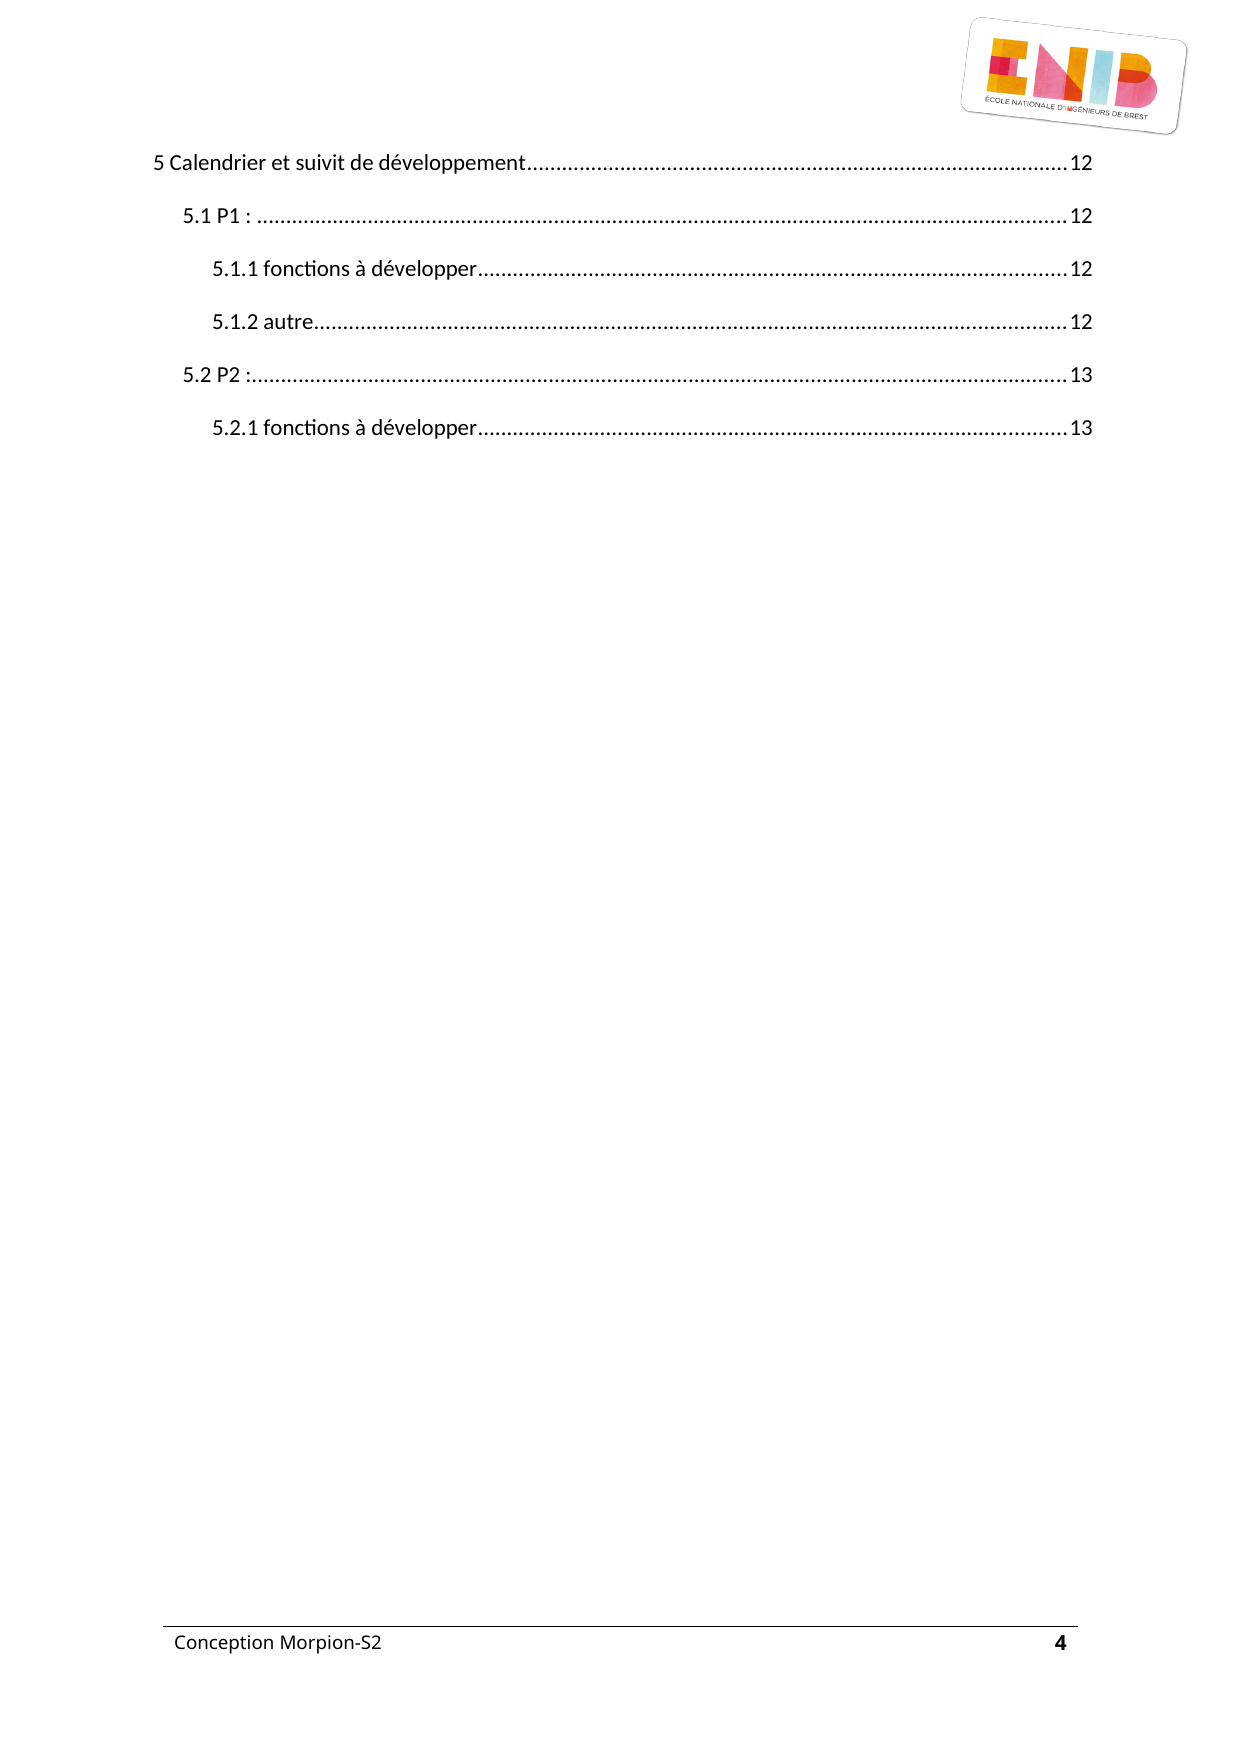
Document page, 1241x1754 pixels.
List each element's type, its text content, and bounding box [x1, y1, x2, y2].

picture [957, 14, 1191, 138]
text 5.1 P1 : 12 [177, 201, 1092, 229]
text 5.2.1 fonctions à développer 13 [207, 413, 1092, 441]
text 5 Calendrier et suivit de développement 12 [148, 148, 1092, 176]
text 5.1.1 fonctions à développer 12 [207, 254, 1092, 282]
text 5.2 P2 : 13 [177, 360, 1092, 388]
text 5.1.2 autre 12 [207, 307, 1092, 335]
